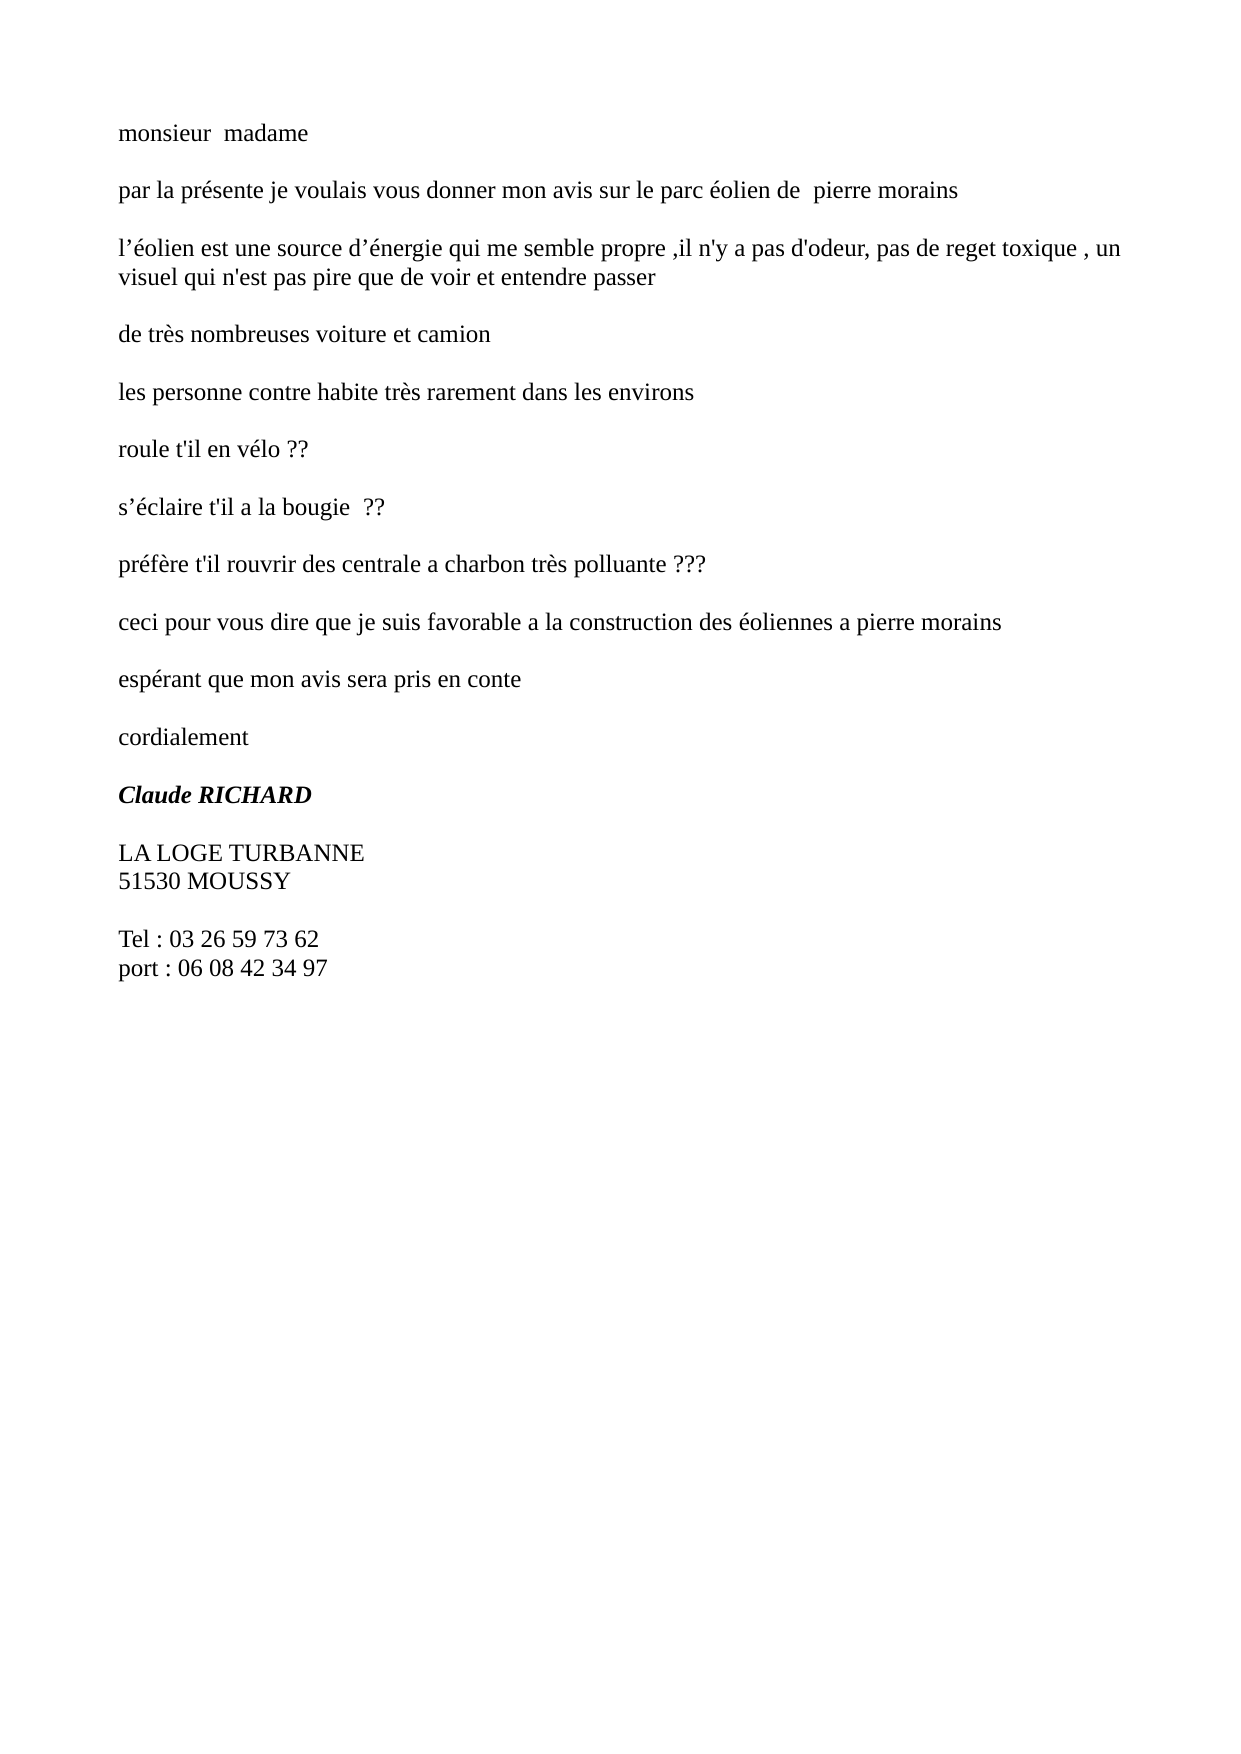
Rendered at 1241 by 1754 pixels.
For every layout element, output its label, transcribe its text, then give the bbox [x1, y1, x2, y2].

text monsieur madame [118, 118, 1122, 147]
text ceci pour vous dire que je suis favorable a la construction des éoliennes a pierre morains [118, 607, 1122, 636]
text préfère t'il rouvrir des centrale a charbon très polluante ??? [118, 549, 1122, 578]
text cordialement [118, 722, 1122, 751]
text roule t'il en vélo ?? [118, 434, 1122, 463]
text l’éolien est une source d’énergie qui me semble propre ,il n'y a pas d'odeur, pas de reget toxique , un visuel qui n'est pas pire que de voir et entendre passer [118, 233, 1122, 291]
text les personne contre habite très rarement dans les environs [118, 377, 1122, 406]
text s’éclaire t'il a la bougie ?? [118, 492, 1122, 521]
text de très nombreuses voiture et camion [118, 319, 1122, 348]
text espérant que mon avis sera pris en conte [118, 664, 1122, 693]
text Claude RICHARD LA LOGE TURBANNE 51530 MOUSSY Tel : 03 26 59 73 62 port : 06 08 42 34 97 [118, 780, 1122, 981]
text par la présente je voulais vous donner mon avis sur le parc éolien de pierre morains [118, 176, 1122, 204]
